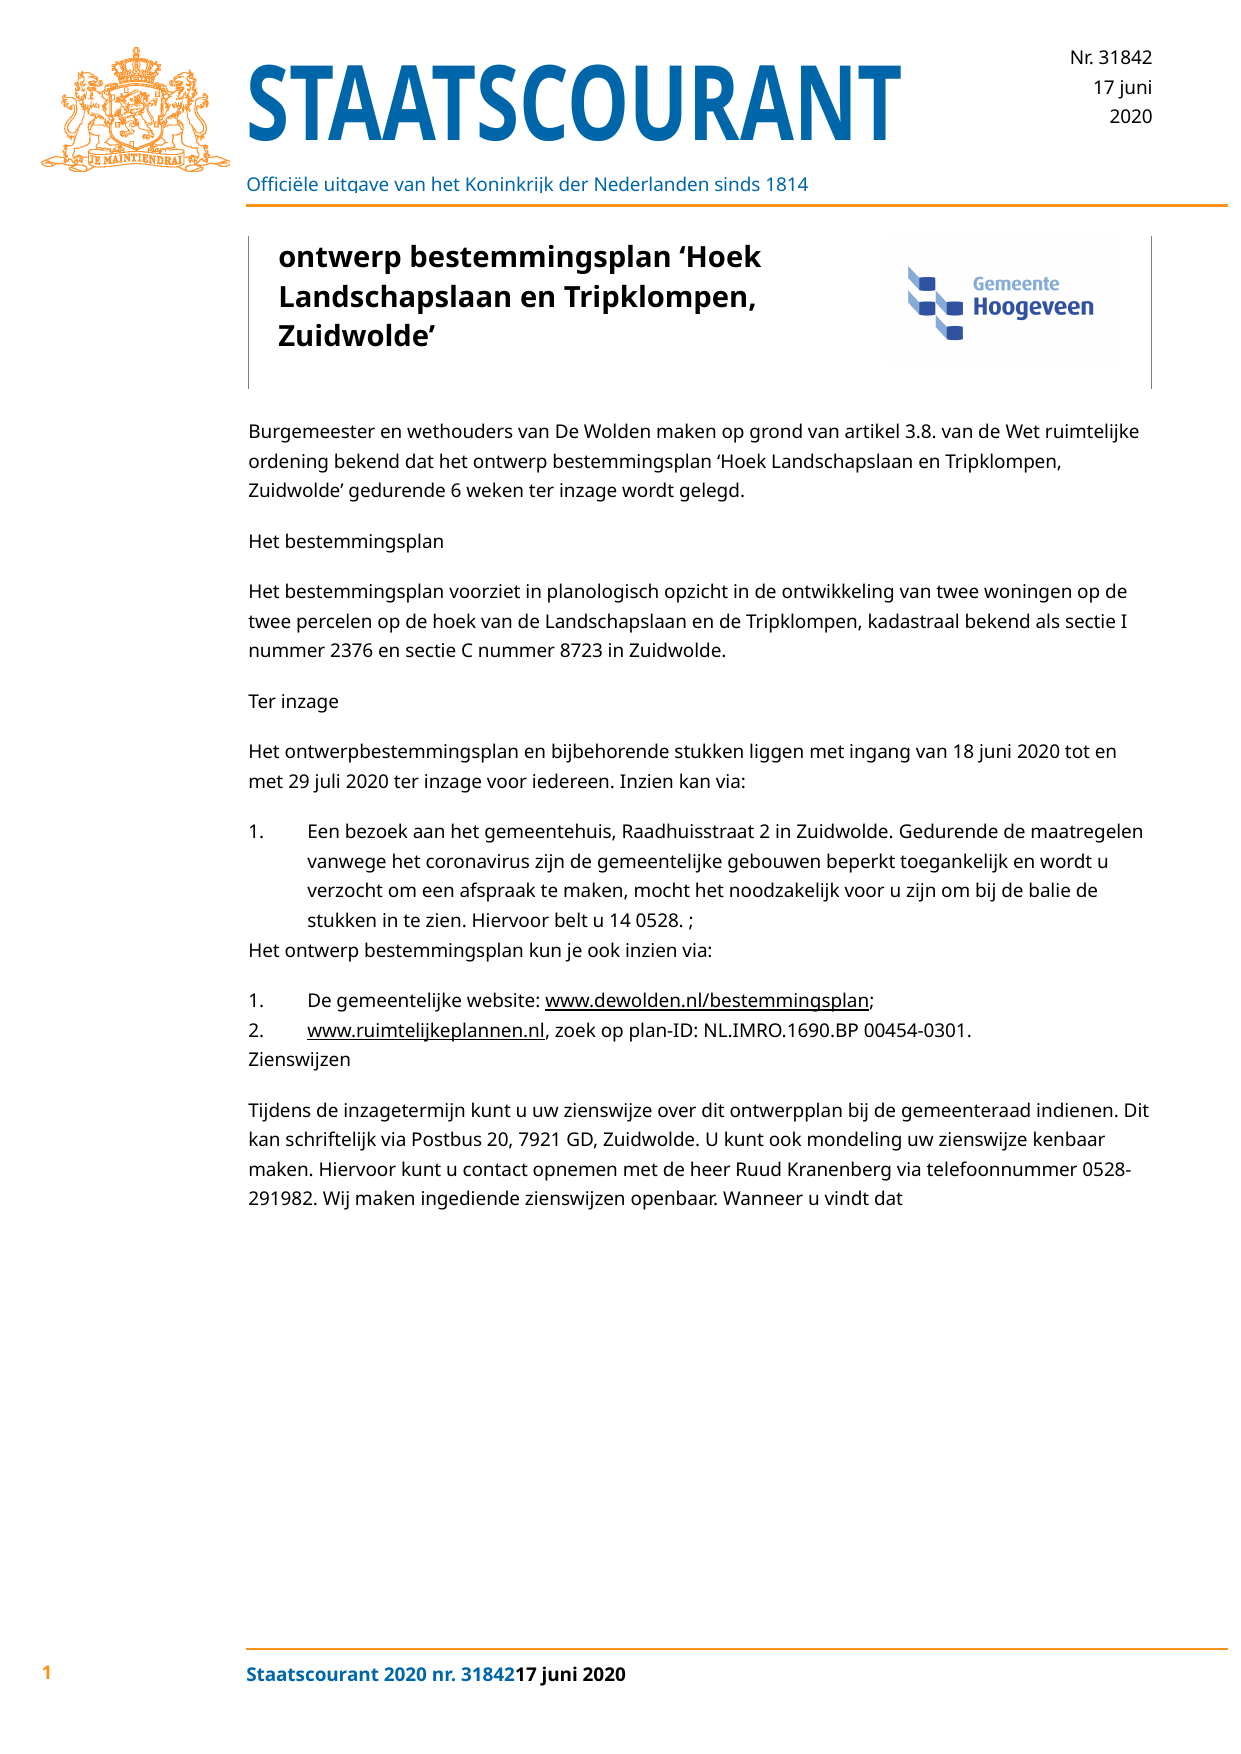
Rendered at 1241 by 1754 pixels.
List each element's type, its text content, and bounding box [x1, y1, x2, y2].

text Burgemeester en wethouders van De Wolden maken op grond van artikel 3.8. van de Wet ruimtelijke ordening bekend dat het ontwerp bestemmingsplan ‘Hoek Landschapslaan en Tripklompen, Zuidwolde’ gedurende 6 weken ter inzage wordt gelegd. [248, 418, 1152, 503]
text Ter inzage [248, 688, 1152, 714]
text Het bestemmingsplan voorziet in planologisch opzicht in de ontwikkeling van twee woningen op de twee percelen op de hoek van de Landschapslaan en de Tripklompen, kadastraal bekend als sectie I nummer 2376 en sectie C nummer 8723 in Zuidwolde. [248, 578, 1152, 663]
text Zienswijzen [248, 1046, 1152, 1072]
text Het ontwerp bestemmingsplan kun je ook inzien via: [248, 937, 1152, 962]
text Het ontwerpbestemmingsplan en bijbehorende stukken liggen met ingang van 18 juni 2020 tot en met 29 juli 2020 ter inzage voor iedereen. Inzien kan via: [248, 738, 1152, 794]
picture [41, 47, 231, 172]
table_header [850, 236, 1151, 389]
list De gemeentelijke website: www.dewolden.nl/bestemmingsplan; [248, 987, 1152, 1013]
text Het bestemmingsplan [248, 528, 1152, 554]
list Een bezoek aan het gemeentehuis, Raadhuisstraat 2 in Zuidwolde. Gedurende de maatregelen vanwege het coronavirus zijn de gemeentelijke gebouwen beperkt toegankelijk en wordt u verzocht om een afspraak te maken, mocht het noodzakelijk voor u zijn om bij de balie de stukken in te zien. Hiervoor belt u 14 0528. ; [248, 818, 1152, 933]
table_header ontwerp bestemmingsplan ‘Hoek Landschapslaan en Tripklompen, Zuidwolde’ [249, 236, 850, 389]
list www.ruimtelijkeplannen.nl, zoek op plan-ID: NL.IMRO.1690.BP 00454-0301. [248, 1017, 1152, 1042]
text Tijdens de inzagetermijn kunt u uw zienswijze over dit ontwerpplan bij de gemeenteraad indienen. Dit kan schriftelijk via Postbus 20, 7921 GD, Zuidwolde. U kunt ook mondeling uw zienswijze kenbaar maken. Hiervoor kunt u contact opnemen met de heer Ruud Kranenberg via telefoonnummer 0528-291982. Wij maken ingediende zienswijzen openbaar. Wanneer u vindt dat [248, 1097, 1152, 1211]
picture [882, 236, 1119, 364]
